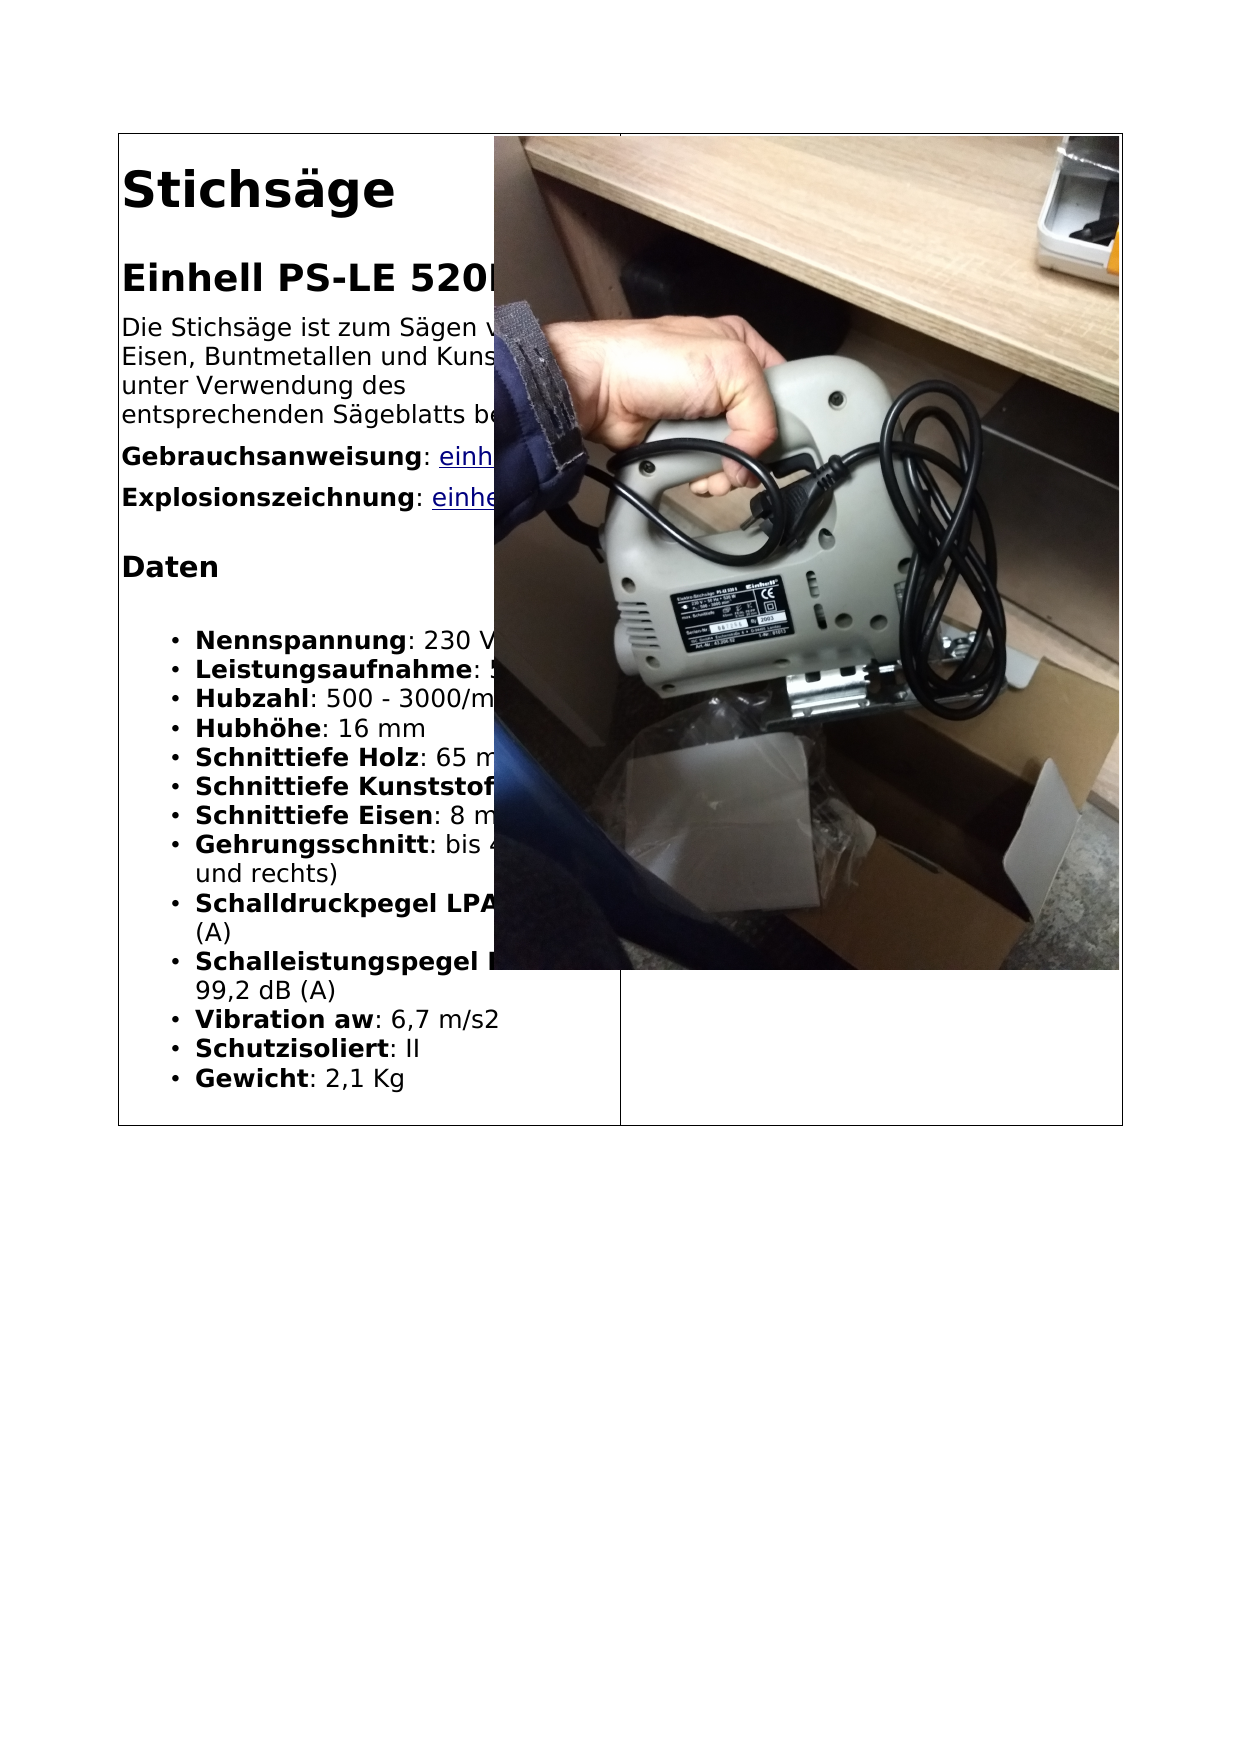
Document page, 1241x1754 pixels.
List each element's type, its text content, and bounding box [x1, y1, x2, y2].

table_header [621, 134, 1122, 1125]
picture [494, 136, 1120, 970]
table_header Stichsäge Einhell PS-LE 520E Die Stichsäge ist zum Sägen von Holz, Eisen, Buntmetallen und Kunststoffen unter Verwendung des entsprechenden Sägeblatts bestimmt. Gebrauchsanweisung: einhell.com Explosionszeichnung: einhell.com Daten Nennspannung: 230 V ~ 50 Hz Leistungsaufnahme: 520 W Hubzahl: 500 - 3000/min. Hubhöhe: 16 mm Schnittiefe Holz: 65 mm Schnittiefe Kunststoff: 20 mm Schnittiefe Eisen: 8 mm Gehrungsschnitt: bis 45° (links und rechts) Schalldruckpegel LPA: 86,2 dB (A) Schalleistungspegel LWA: 99,2 dB (A) Vibration aw: 6,7 m/s2 Schutzisoliert: II Gewicht: 2,1 Kg [119, 134, 620, 1125]
